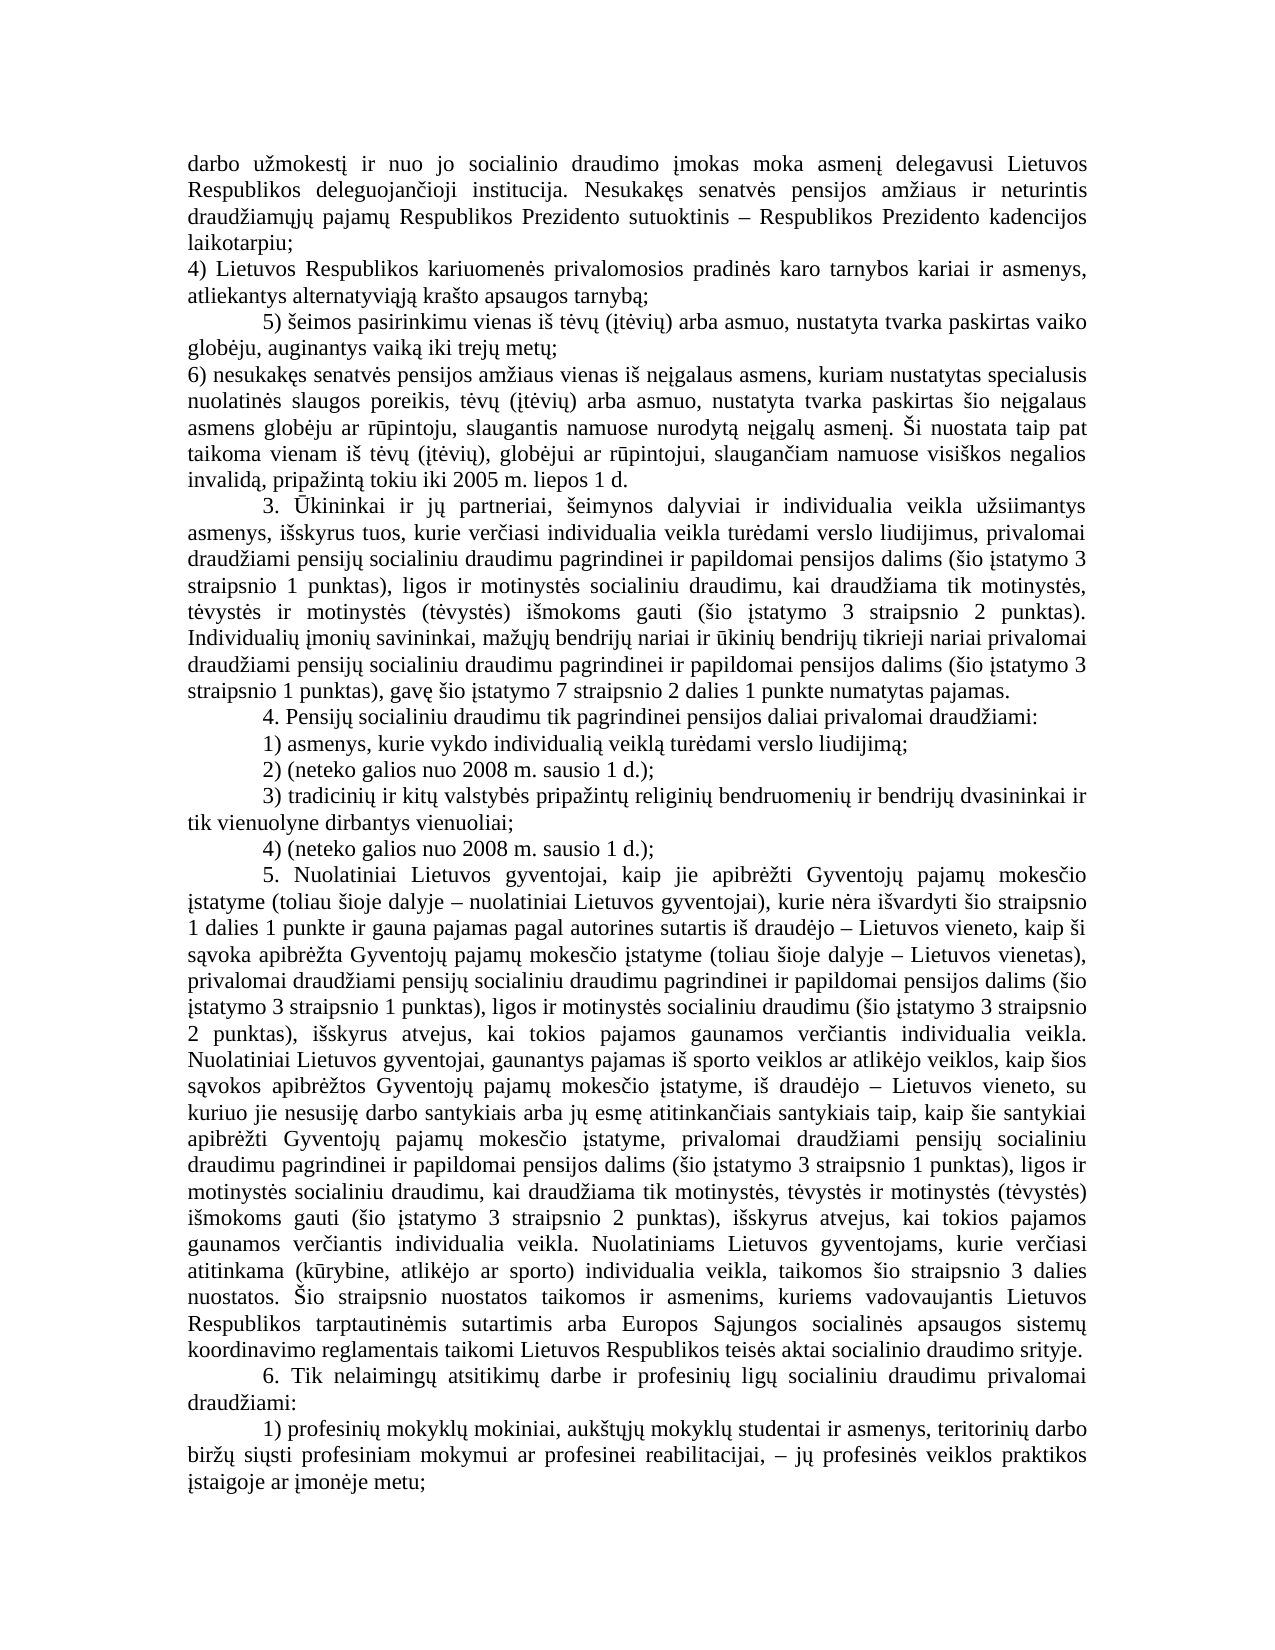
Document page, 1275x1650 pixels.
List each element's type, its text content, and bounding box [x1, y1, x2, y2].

text darbo užmokestį ir nuo jo socialinio draudimo įmokas moka asmenį delegavusi Lietuvos Respublikos deleguojančioji institucija. Nesukakęs senatvės pensijos amžiaus ir neturintis draudžiamųjų pajamų Respublikos Prezidento sutuoktinis – Respublikos Prezidento kadencijos laikotarpiu; [187, 150, 1088, 255]
text 2) (neteko galios nuo 2008 m. sausio 1 d.); [187, 756, 1088, 782]
text 3. Ūkininkai ir jų partneriai, šeimynos dalyviai ir individualia veikla užsiimantys asmenys, išskyrus tuos, kurie verčiasi individualia veikla turėdami verslo liudijimus, privalomai draudžiami pensijų socialiniu draudimu pagrindinei ir papildomai pensijos dalims (šio įstatymo 3 straipsnio 1 punktas), ligos ir motinystės socialiniu draudimu, kai draudžiama tik motinystės, tėvystės ir motinystės (tėvystės) išmokoms gauti (šio įstatymo 3 straipsnio 2 punktas). Individualių įmonių savininkai, mažųjų bendrijų nariai ir ūkinių bendrijų tikrieji nariai privalomai draudžiami pensijų socialiniu draudimu pagrindinei ir papildomai pensijos dalims (šio įstatymo 3 straipsnio 1 punktas), gavę šio įstatymo 7 straipsnio 2 dalies 1 punkte numatytas pajamas. [187, 493, 1087, 703]
text 5) šeimos pasirinkimu vienas iš tėvų (įtėvių) arba asmuo, nustatyta tvarka paskirtas vaiko globėju, auginantys vaiką iki trejų metų; [187, 308, 1088, 361]
text 1) asmenys, kurie vykdo individualią veiklą turėdami verslo liudijimą; [187, 730, 1088, 756]
text 6) nesukakęs senatvės pensijos amžiaus vienas iš neįgalaus asmens, kuriam nustatytas specialusis nuolatinės slaugos poreikis, tėvų (įtėvių) arba asmuo, nustatyta tvarka paskirtas šio neįgalaus asmens globėju ar rūpintoju, slaugantis namuose nurodytą neįgalų asmenį. Ši nuostata taip pat taikoma vienam iš tėvų (įtėvių), globėjui ar rūpintojui, slaugančiam namuose visiškos negalios invalidą, pripažintą tokiu iki 2005 m. liepos 1 d. [187, 361, 1088, 493]
text 4. Pensijų socialiniu draudimu tik pagrindinei pensijos daliai privalomai draudžiami: [187, 703, 1088, 730]
text 3) tradicinių ir kitų valstybės pripažintų religinių bendruomenių ir bendrijų dvasininkai ir tik vienuolyne dirbantys vienuoliai; [187, 782, 1088, 835]
text 6. Tik nelaimingų atsitikimų darbe ir profesinių ligų socialiniu draudimu privalomai draudžiami: [187, 1362, 1088, 1415]
text 4) (neteko galios nuo 2008 m. sausio 1 d.); [187, 835, 1088, 862]
text 5. Nuolatiniai Lietuvos gyventojai, kaip jie apibrėžti Gyventojų pajamų mokesčio įstatyme (toliau šioje dalyje – nuolatiniai Lietuvos gyventojai), kurie nėra išvardyti šio straipsnio 1 dalies 1 punkte ir gauna pajamas pagal autorines sutartis iš draudėjo – Lietuvos vieneto, kaip ši sąvoka apibrėžta Gyventojų pajamų mokesčio įstatyme (toliau šioje dalyje – Lietuvos vienetas), privalomai draudžiami pensijų socialiniu draudimu pagrindinei ir papildomai pensijos dalims (šio įstatymo 3 straipsnio 1 punktas), ligos ir motinystės socialiniu draudimu (šio įstatymo 3 straipsnio 2 punktas), išskyrus atvejus, kai tokios pajamos gaunamos verčiantis individualia veikla. Nuolatiniai Lietuvos gyventojai, gaunantys pajamas iš sporto veiklos ar atlikėjo veiklos, kaip šios sąvokos apibrėžtos Gyventojų pajamų mokesčio įstatyme, iš draudėjo – Lietuvos vieneto, su kuriuo jie nesusiję darbo santykiais arba jų esmę atitinkančiais santykiais taip, kaip šie santykiai apibrėžti Gyventojų pajamų mokesčio įstatyme, privalomai draudžiami pensijų socialiniu draudimu pagrindinei ir papildomai pensijos dalims (šio įstatymo 3 straipsnio 1 punktas), ligos ir motinystės socialiniu draudimu, kai draudžiama tik motinystės, tėvystės ir motinystės (tėvystės) išmokoms gauti (šio įstatymo 3 straipsnio 2 punktas), išskyrus atvejus, kai tokios pajamos gaunamos verčiantis individualia veikla. Nuolatiniams Lietuvos gyventojams, kurie verčiasi atitinkama (kūrybine, atlikėjo ar sporto) individualia veikla, taikomos šio straipsnio 3 dalies nuostatos. Šio straipsnio nuostatos taikomos ir asmenims, kuriems vadovaujantis Lietuvos Respublikos tarptautinėmis sutartimis arba Europos Sąjungos socialinės apsaugos sistemų koordinavimo reglamentais taikomi Lietuvos Respublikos teisės aktai socialinio draudimo srityje. [187, 862, 1088, 1362]
text 1) profesinių mokyklų mokiniai, aukštųjų mokyklų studentai ir asmenys, teritorinių darbo biržų siųsti profesiniam mokymui ar profesinei reabilitacijai, – jų profesinės veiklos praktikos įstaigoje ar įmonėje metu; [187, 1415, 1088, 1494]
text 4) Lietuvos Respublikos kariuomenės privalomosios pradinės karo tarnybos kariai ir asmenys, atliekantys alternatyviąją krašto apsaugos tarnybą; [187, 255, 1088, 308]
